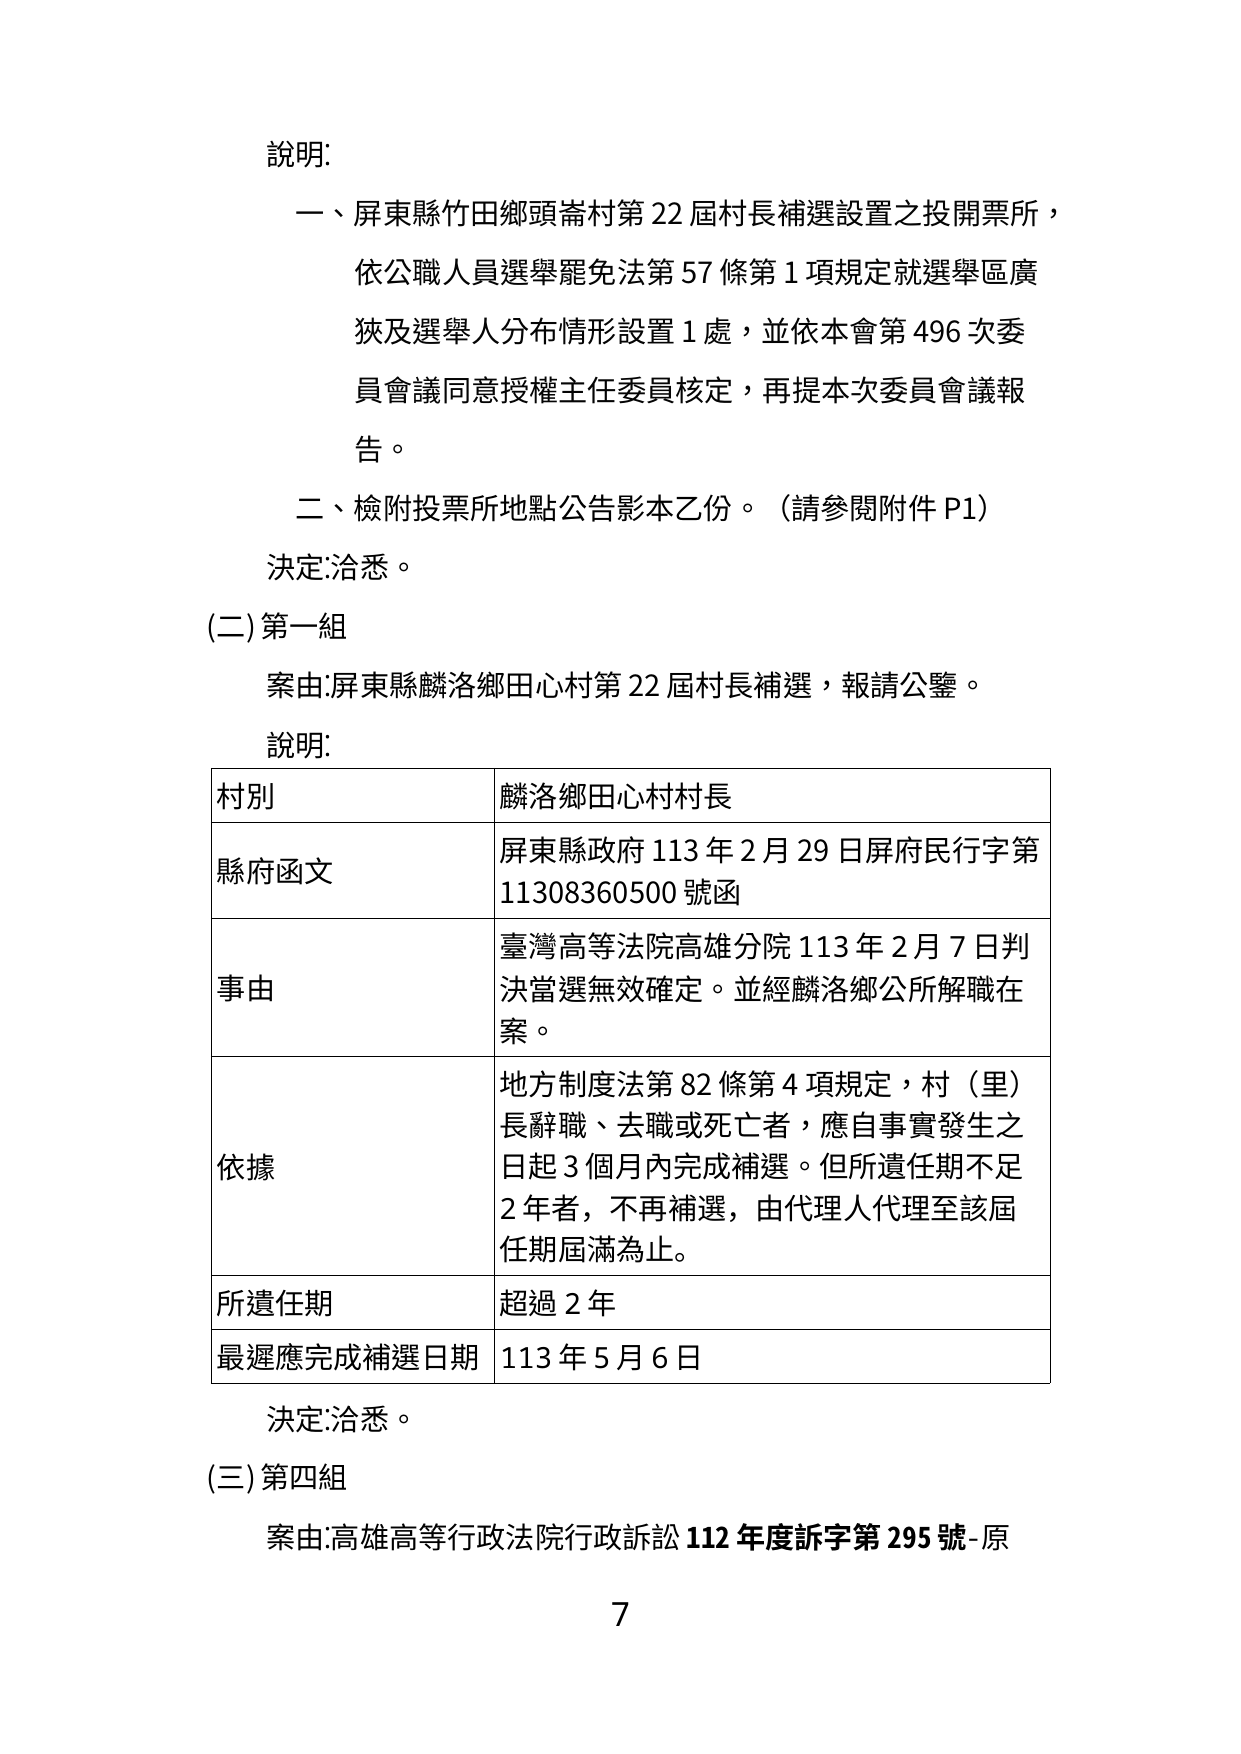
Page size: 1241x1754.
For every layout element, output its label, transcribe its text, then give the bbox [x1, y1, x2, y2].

table_header 麟洛鄉田心村村長 [495, 769, 1050, 822]
list 依公職人員選舉罷免法第57條第1項規定就選舉區廣狹及選舉人分布情形設置1處，並依本會第496次委員會議同意授權主任委員核定，再提本次委員會議報告。 [319, 236, 1051, 472]
table_cell 113年5月6日 [495, 1330, 1050, 1383]
list (二)第一組 [169, 591, 1122, 650]
table_cell 臺灣高等法院高雄分院113年2月7日判決當選無效確定。並經麟洛鄉公所解職在案。 [495, 919, 1050, 1056]
list (三)第四組 [169, 1442, 1122, 1501]
list 案由⁚高雄高等行政法院行政訴訟112年度訴字第295號-原 [230, 1501, 1051, 1560]
list 二、檢附投票所地點公告影本乙份。（請參閱附件P1） [260, 472, 1051, 532]
table_cell 超過2年 [495, 1276, 1050, 1329]
list 決定⁚洽悉。 [228, 1383, 1122, 1442]
table_cell 縣府函文 [212, 823, 494, 918]
list 說明⁚ [228, 709, 1122, 768]
list 說明⁚ [228, 118, 1122, 177]
table_cell 地方制度法第82條第4項規定，村（里）長辭職、去職或死亡者，應自事實發生之日起3個月內完成補選。但所遺任期不足2年者，不再補選，由代理人代理至該屆任期屆滿為止。 [495, 1057, 1050, 1275]
table_cell 所遺任期 [212, 1276, 494, 1329]
table_cell 屏東縣政府113年2月29日屏府民行字第11308360500號函 [495, 823, 1050, 918]
list 決定⁚洽悉。 [228, 532, 1122, 591]
table_cell 事由 [212, 919, 494, 1056]
list 案由⁚屏東縣麟洛鄉田心村第22屆村長補選，報請公鑒。 [230, 650, 1063, 709]
table_cell 依據 [212, 1057, 494, 1275]
table_cell 最遲應完成補選日期 [212, 1330, 494, 1383]
list 一、屏東縣竹田鄉頭崙村第22屆村長補選設置之投開票所， [260, 177, 1051, 236]
table_header 村別 [212, 769, 494, 822]
